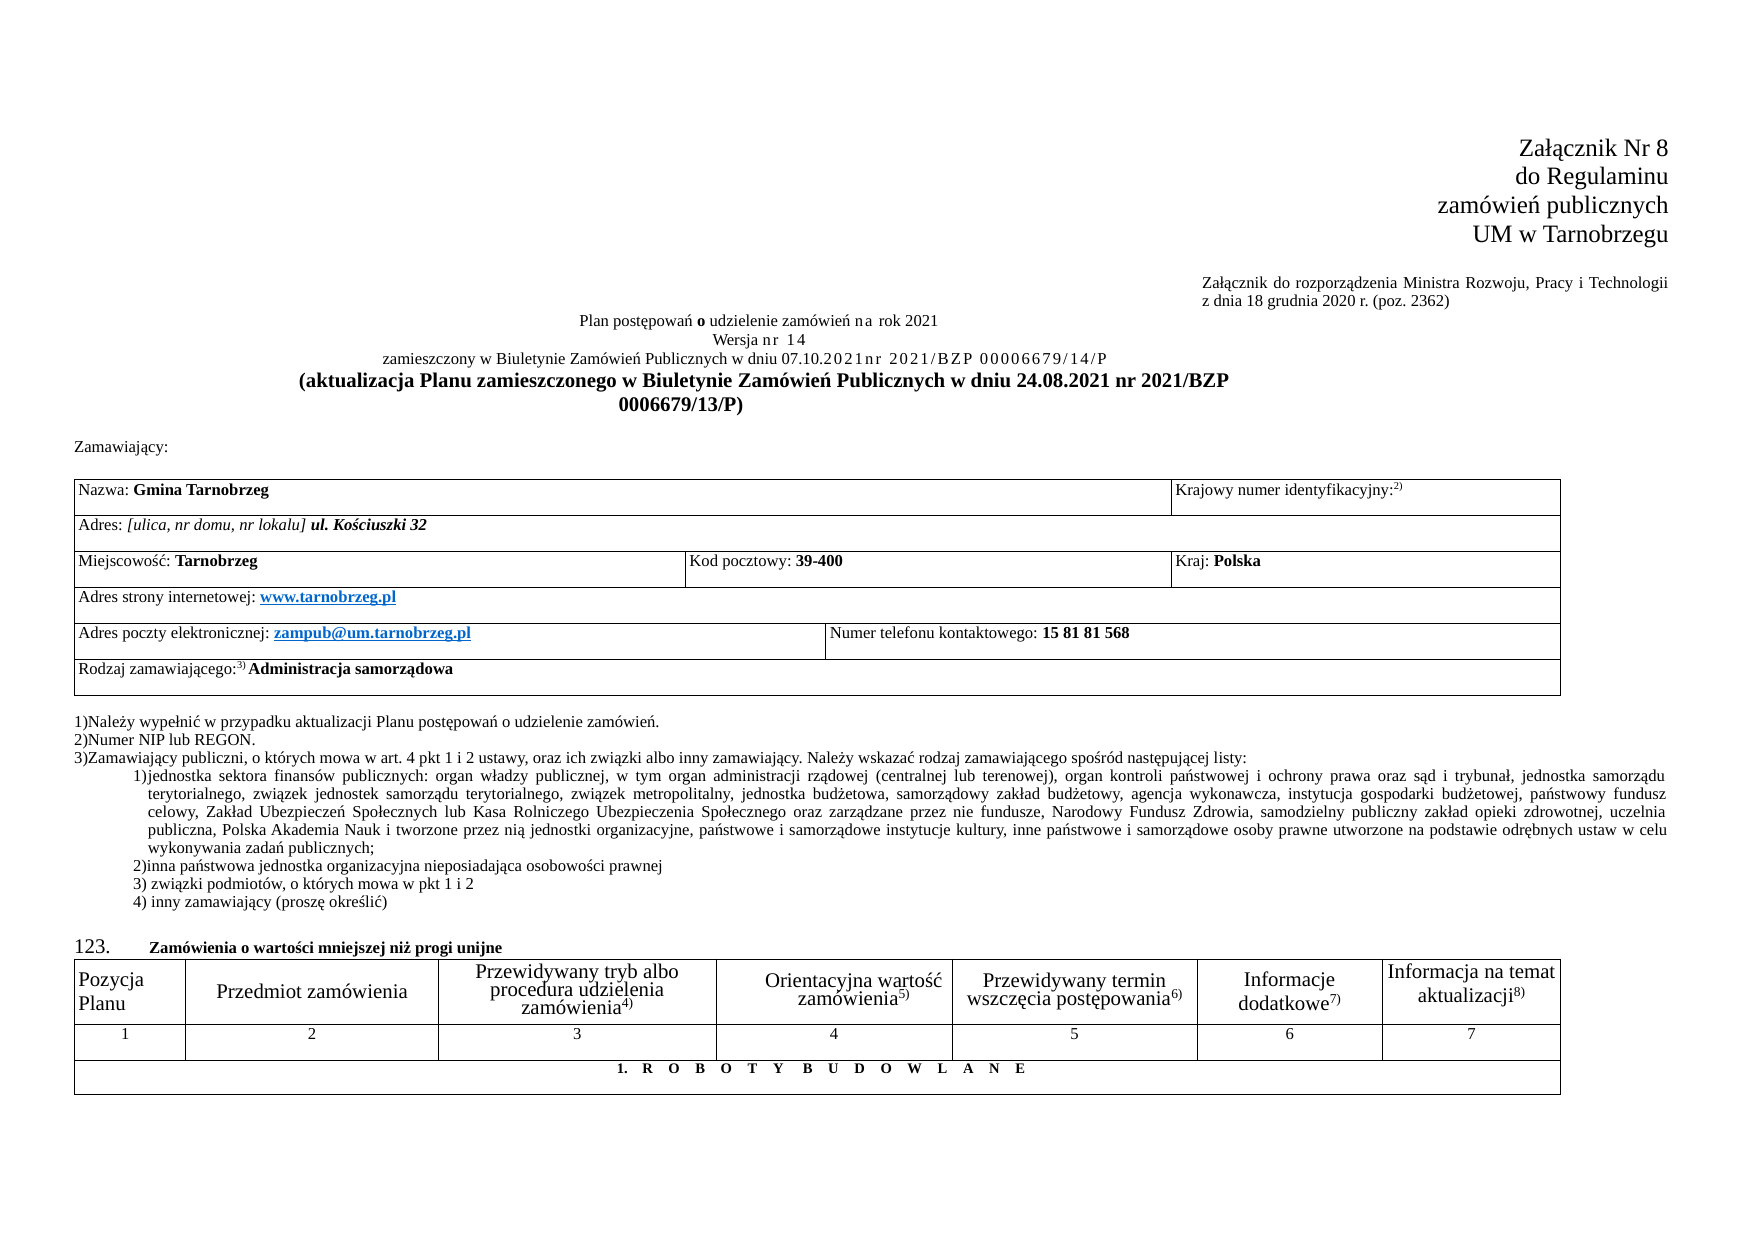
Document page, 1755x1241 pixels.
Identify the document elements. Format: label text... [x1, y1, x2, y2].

table_cell 3 [439, 1025, 716, 1060]
table_cell Rodzaj zamawiającego:3) Administracja samorządowa [75, 660, 1560, 695]
text 2)inna państwowa jednostka organizacyjna nieposiadająca osobowości prawnej [133, 857, 1668, 875]
text do Regulaminu zamówień publicznych [74, 161, 1668, 219]
table_cell 1. ROBOTY BUDOWLANE [75, 1061, 1560, 1093]
table_cell Numer telefonu kontaktowego: 15 81 81 568 [826, 624, 1560, 659]
table_cell Adres strony internetowej: www.tarnobrzeg.pl [75, 588, 1560, 623]
table_cell Kod pocztowy: 39-400 [686, 552, 1171, 587]
text 4) inny zamawiający (proszę określić) [133, 893, 1668, 911]
list Zamówienia o wartości mniejszej niż progi unijne [74, 934, 1668, 958]
text 3) związki podmiotów, o których mowa w pkt 1 i 2 [133, 875, 1668, 893]
text Załącznik Nr 8 [74, 133, 1668, 161]
table_header Pozycja Planu [75, 960, 185, 1024]
text 2)Numer NIP lub REGON. [74, 731, 744, 749]
table_cell Adres: [ulica, nr domu, nr lokalu] ul. Kościuszki 32 [75, 516, 1560, 551]
table_cell 7 [1383, 1025, 1560, 1060]
table_header Przedmiot zamówienia [186, 960, 438, 1024]
table_header Orientacyjna wartość zamówienia5) [717, 960, 952, 1024]
text Załącznik do rozporządzenia Ministra Rozwoju, Pracy i Technologii z dnia 18 grudnia 2020 r. (poz. 2362) [1202, 273, 1668, 310]
text UM w Tarnobrzegu [74, 219, 1668, 248]
text 3)Zamawiający publiczni, o których mowa w art. 4 pkt 1 i 2 ustawy, oraz ich związki albo inny zamawiający. Należy wskazać rodzaj zamawiającego spośród następującej listy: [74, 749, 1668, 767]
text Wersja nr 14 [509, 329, 1008, 349]
table_cell 4 [717, 1025, 952, 1060]
text (aktualizacja Planu zamieszczonego w Biuletynie Zamówień Publicznych w dniu 24.08.2021 nr 2021/BZP 0006679/13/P) [74, 368, 1287, 416]
text Plan postępowań o udzielenie zamówień na rok 2021 [509, 310, 1008, 329]
text 1) jednostka sektora finansów publicznych: organ władzy publicznej, w tym organ administracji rządowej (centralnej lub terenowej), organ kontroli państwowej i ochrony prawa oraz sąd i trybunał, jednostka samorządu terytorialnego, związek jednostek samorządu terytorialnego, związek metropolitalny, jednostka budżetowa, samorządowy zakład budżetowy, agencja wykonawcza, instytucja gospodarki budżetowej, państwowy fundusz celowy, Zakład Ubezpieczeń Społecznych lub Kasa Rolniczego Ubezpieczenia Społecznego oraz zarządzane przez nie fundusze, Narodowy Fundusz Zdrowia, samodzielny publiczny zakład opieki zdrowotnej, uczelnia publiczna, Polska Akademia Nauk i tworzone przez nią jednostki organizacyjne, państwowe i samorządowe instytucje kultury, inne państwowe i samorządowe osoby prawne utworzone na podstawie odrębnych ustaw w celu wykonywania zadań publicznych; [133, 767, 1668, 857]
table_cell Miejscowość: Tarnobrzeg [75, 552, 685, 587]
table_cell Kraj: Polska [1172, 552, 1560, 587]
table_cell 5 [953, 1025, 1197, 1060]
table_cell 6 [1198, 1025, 1382, 1060]
text Zamawiający: [74, 417, 1668, 462]
table_cell 1 [75, 1025, 185, 1060]
text 1)Należy wypełnić w przypadku aktualizacji Planu postępowań o udzielenie zamówień. [74, 713, 744, 731]
table_header Przewidywany tryb albo procedura udzielenia zamówienia4) [439, 960, 716, 1024]
table_header Informacja na temat aktualizacji8) [1383, 960, 1560, 1024]
table_header Krajowy numer identyfikacyjny:2) [1172, 480, 1560, 515]
table_cell Adres poczty elektronicznej: zampub@um.tarnobrzeg.pl [75, 624, 825, 659]
table_header Informacje dodatkowe7) [1198, 960, 1382, 1024]
text zamieszczony w Biuletynie Zamówień Publicznych w dniu 07.10.2021nr 2021/BZP 00006679/14/P [74, 349, 1664, 368]
table_cell 2 [186, 1025, 438, 1060]
table_header Przewidywany termin wszczęcia postępowania6) [953, 960, 1197, 1024]
table_header Nazwa: Gmina Tarnobrzeg [75, 480, 1171, 515]
